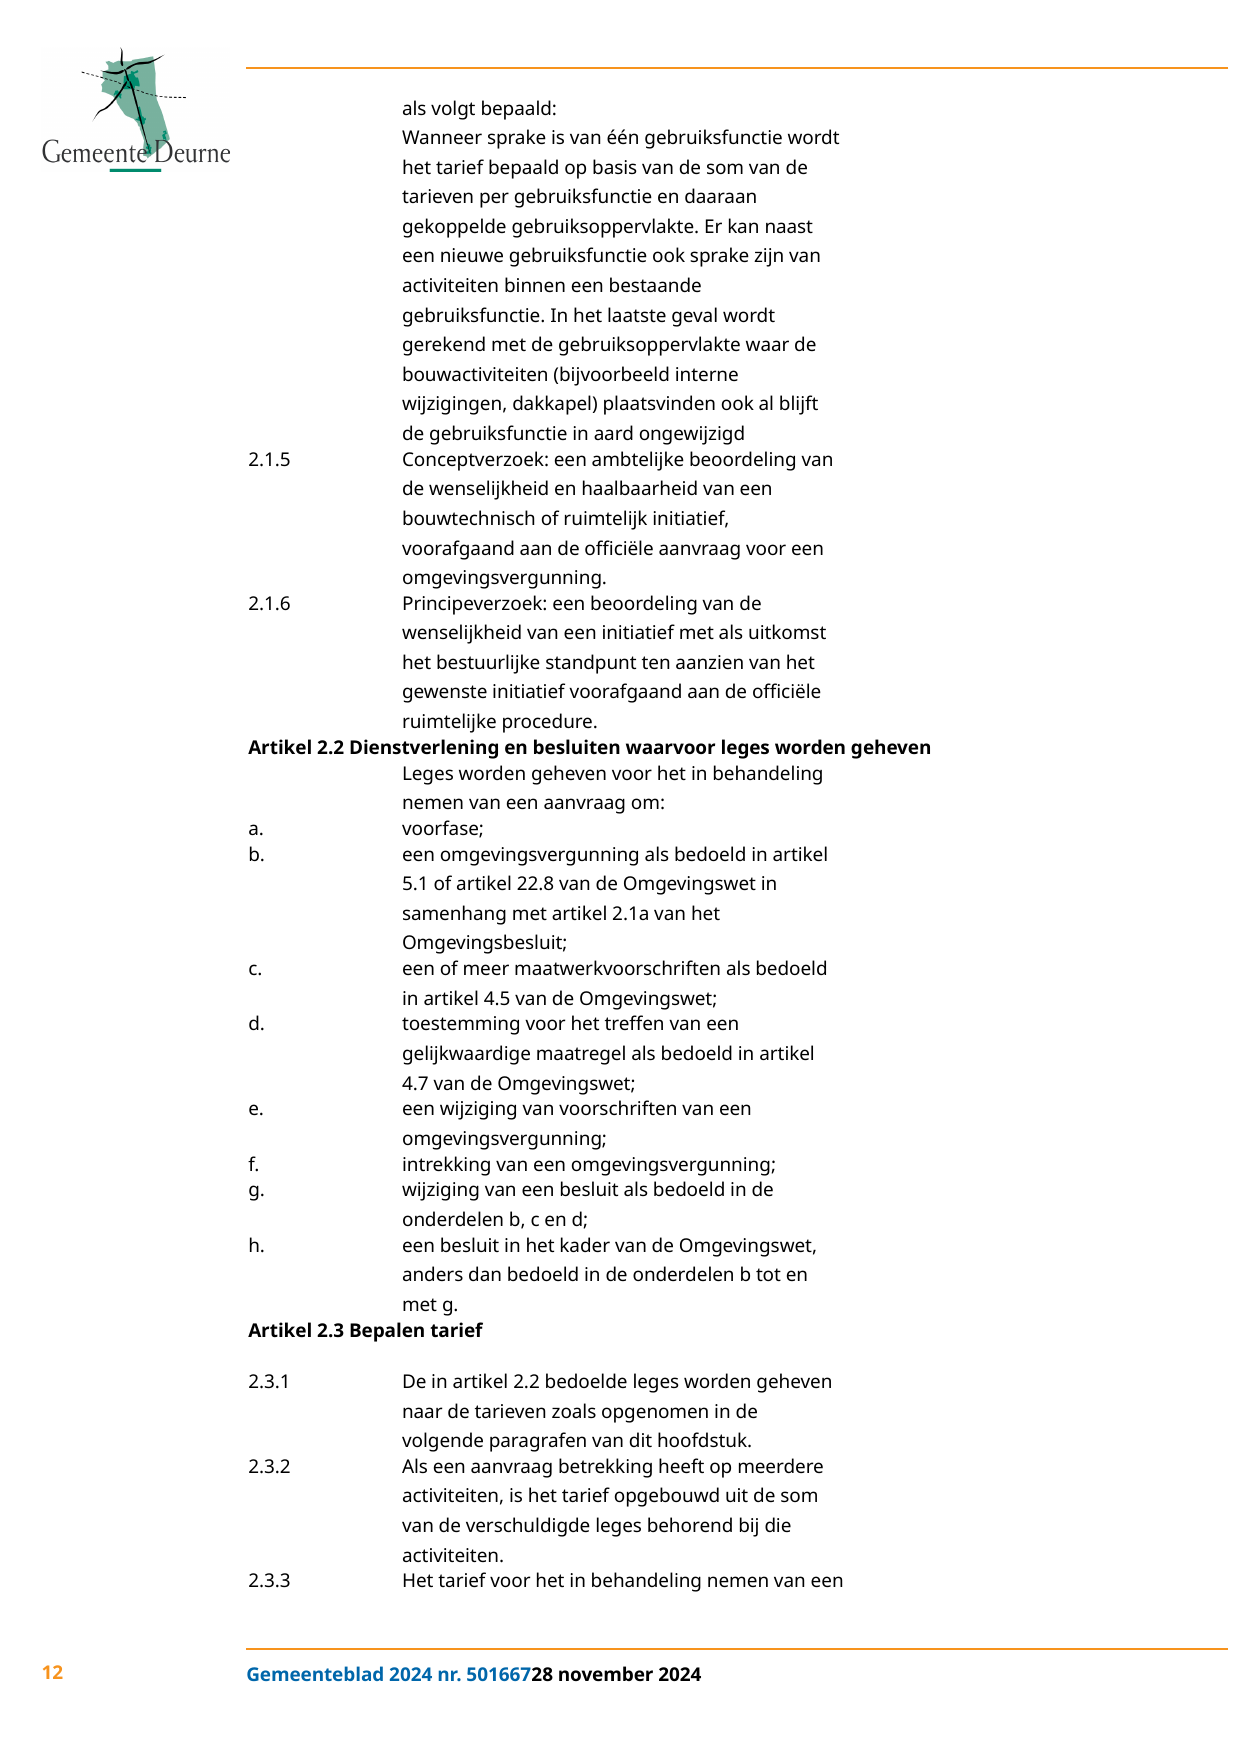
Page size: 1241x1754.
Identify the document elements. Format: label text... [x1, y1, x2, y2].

table_cell [844, 815, 998, 841]
table_cell c. [248, 955, 402, 1011]
table_cell [844, 1453, 998, 1568]
table_cell [998, 1011, 1152, 1096]
table_cell Leges worden geheven voor het in behandeling nemen van een aanvraag om: [402, 760, 844, 815]
table_cell [248, 760, 402, 815]
table_cell [998, 1453, 1152, 1568]
table_cell [998, 955, 1152, 1011]
table_cell [998, 1232, 1152, 1317]
picture [41, 47, 231, 172]
table_cell een wijziging van voorschriften van een omgevingsvergunning; [402, 1096, 844, 1151]
table_cell [998, 1343, 1152, 1368]
table_cell [998, 760, 1152, 815]
table_cell 2.3.1 [248, 1368, 402, 1453]
table_cell e. [248, 1096, 402, 1151]
table_cell wijziging van een besluit als bedoeld in de onderdelen b, c en d; [402, 1177, 844, 1232]
table_cell a. [248, 815, 402, 841]
table_cell [998, 1368, 1152, 1453]
table_cell intrekking van een omgevingsvergunning; [402, 1151, 844, 1177]
table_cell een omgevingsvergunning als bedoeld in artikel 5.1 of artikel 22.8 van de Omgevingswet in samenhang met artikel 2.1a van het Omgevingsbesluit; [402, 841, 844, 955]
table_cell 2.1.6 [248, 590, 402, 734]
table_cell 2.1.5 [248, 446, 402, 590]
table_cell [998, 1177, 1152, 1232]
table_cell [998, 446, 1152, 590]
table_cell [844, 1368, 998, 1453]
table_cell [844, 1343, 998, 1368]
table_cell toestemming voor het treffen van een gelijkwaardige maatregel als bedoeld in artikel 4.7 van de Omgevingswet; [402, 1011, 844, 1096]
table_cell [844, 1177, 998, 1232]
table_cell [402, 1343, 844, 1368]
table_cell [844, 1232, 998, 1317]
table_cell Conceptverzoek: een ambtelijke beoordeling van de wenselijkheid en haalbaarheid van een bouwtechnisch of ruimtelijk initiatief, voorafgaand aan de officiële aanvraag voor een omgevingsvergunning. [402, 446, 844, 590]
table_cell [844, 1151, 998, 1177]
table_cell g. [248, 1177, 402, 1232]
table_cell [844, 95, 998, 446]
table_cell De in artikel 2.2 bedoelde leges worden geheven naar de tarieven zoals opgenomen in de volgende paragrafen van dit hoofdstuk. [402, 1368, 844, 1453]
table_cell [844, 955, 998, 1011]
table_cell 2.3.2 [248, 1453, 402, 1568]
table_cell b. [248, 841, 402, 955]
table_cell [844, 1011, 998, 1096]
table_cell Artikel 2.3 Bepalen tarief [248, 1317, 998, 1342]
table_cell een besluit in het kader van de Omgevingswet, anders dan bedoeld in de onderdelen b tot en met g. [402, 1232, 844, 1317]
table_cell [248, 1343, 402, 1368]
table_cell [998, 1568, 1152, 1593]
table_cell h. [248, 1232, 402, 1317]
table_cell [844, 1568, 998, 1593]
table_cell 2.3.3 [248, 1568, 402, 1593]
table_cell f. [248, 1151, 402, 1177]
table_cell [844, 760, 998, 815]
table_cell [844, 446, 998, 590]
table_cell [998, 1151, 1152, 1177]
table_cell [844, 590, 998, 734]
table_cell Artikel 2.2 Dienstverlening en besluiten waarvoor leges worden geheven [248, 734, 998, 760]
table_cell [998, 590, 1152, 734]
table_cell [998, 1096, 1152, 1151]
table_cell d. [248, 1011, 402, 1096]
table_cell [998, 841, 1152, 955]
table_cell [248, 95, 402, 446]
table_cell voorfase; [402, 815, 844, 841]
table_cell Principeverzoek: een beoordeling van de wenselijkheid van een initiatief met als uitkomst het bestuurlijke standpunt ten aanzien van het gewenste initiatief voorafgaand aan de officiële ruimtelijke procedure. [402, 590, 844, 734]
table_cell [998, 95, 1152, 446]
table_cell Het tarief voor het in behandeling nemen van een [402, 1568, 844, 1593]
table_cell [844, 841, 998, 955]
table_cell [844, 1096, 998, 1151]
table_cell Als een aanvraag betrekking heeft op meerdere activiteiten, is het tarief opgebouwd uit de som van de verschuldigde leges behorend bij die activiteiten. [402, 1453, 844, 1568]
table_cell als volgt bepaald: Wanneer sprake is van één gebruiksfunctie wordt het tarief bepaald op basis van de som van de tarieven per gebruiksfunctie en daaraan gekoppelde gebruiksoppervlakte. Er kan naast een nieuwe gebruiksfunctie ook sprake zijn van activiteiten binnen een bestaande gebruiksfunctie. In het laatste geval wordt gerekend met de gebruiksoppervlakte waar de bouwactiviteiten (bijvoorbeeld interne wijzigingen, dakkapel) plaatsvinden ook al blijft de gebruiksfunctie in aard ongewijzigd [402, 95, 844, 446]
table_cell een of meer maatwerkvoorschriften als bedoeld in artikel 4.5 van de Omgevingswet; [402, 955, 844, 1011]
table_cell [998, 815, 1152, 841]
